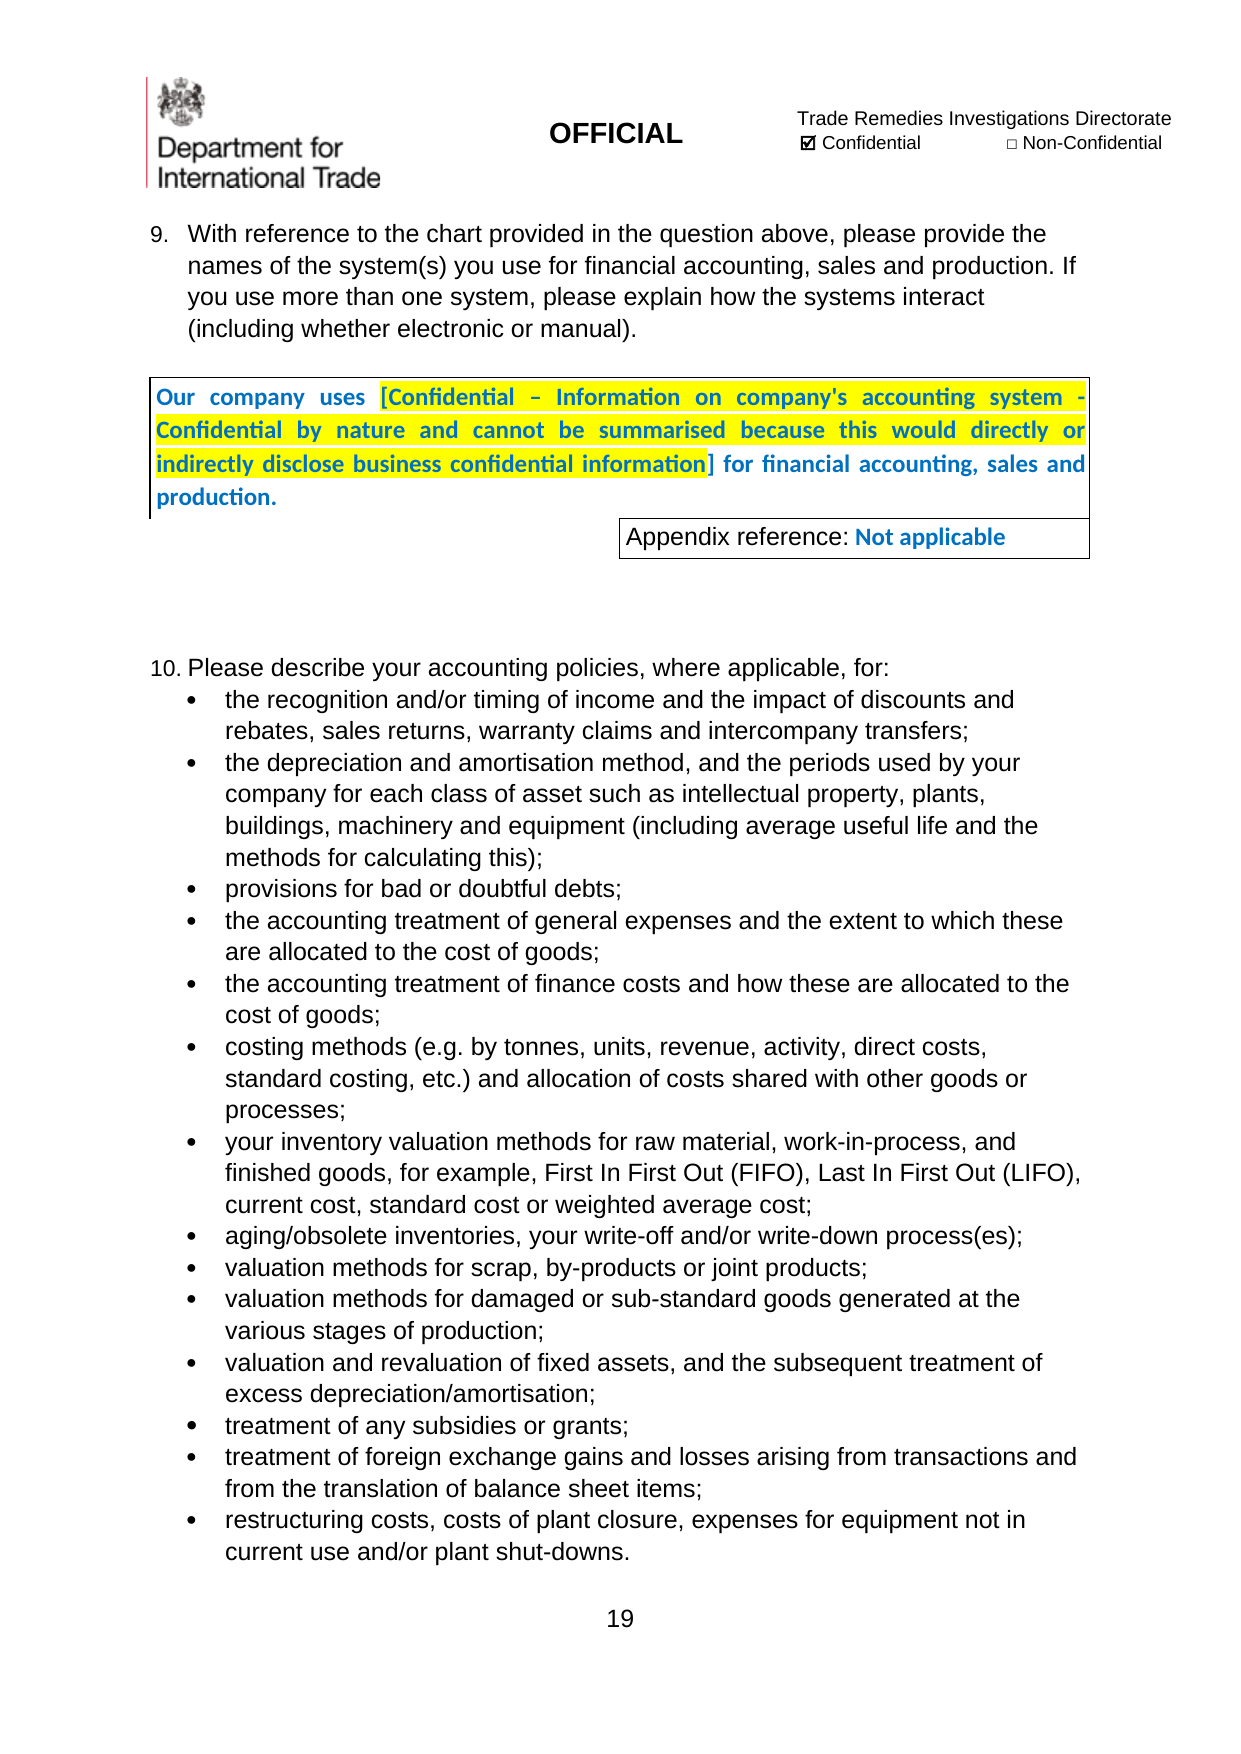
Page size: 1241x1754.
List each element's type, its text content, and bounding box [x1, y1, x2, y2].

table_cell [150, 519, 619, 557]
list valuation methods for scrap, by-products or joint products; [187, 1253, 1090, 1282]
list aging/obsolete inventories, your write-off and/or write-down process(es); [187, 1221, 1090, 1250]
list the recognition and/or timing of income and the impact of discounts and rebates, sales returns, warranty claims and intercompany transfers; [187, 685, 1090, 745]
list provisions for bad or doubtful debts; [187, 874, 1090, 903]
list restructuring costs, costs of plant closure, expenses for equipment not in current use and/or plant shut-downs. [187, 1506, 1090, 1566]
table_header Our company uses [Confidential – Information on company's accounting system - Confidential by nature and cannot be summarised because this would directly or indirectly disclose business confidential information] for financial accounting, sales and production. [151, 378, 1089, 517]
list With reference to the chart provided in the question above, please provide the names of the system(s) you use for financial accounting, sales and production. If you use more than one system, please explain how the systems interact (including whether electronic or manual). [150, 219, 1090, 342]
list the depreciation and amortisation method, and the periods used by your company for each class of asset such as intellectual property, plants, buildings, machinery and equipment (including average useful life and the methods for calculating this); [187, 748, 1090, 871]
list your inventory valuation methods for raw material, work-in-process, and finished goods, for example, First In First Out (FIFO), Last In First Out (LIFO), current cost, standard cost or weighted average cost; [187, 1127, 1090, 1218]
list treatment of foreign exchange gains and losses arising from transactions and from the translation of balance sheet items; [187, 1442, 1090, 1503]
list the accounting treatment of finance costs and how these are allocated to the cost of goods; [187, 969, 1090, 1029]
list the accounting treatment of general expenses and the extent to which these are allocated to the cost of goods; [187, 906, 1090, 966]
list treatment of any subsidies or grants; [187, 1411, 1090, 1439]
list valuation methods for damaged or sub-standard goods generated at the various stages of production; [187, 1284, 1090, 1345]
list valuation and revaluation of fixed assets, and the subsequent treatment of excess depreciation/amortisation; [187, 1348, 1090, 1408]
table_cell Appendix reference: Not applicable [620, 519, 1089, 557]
list Please describe your accounting policies, where applicable, for: [150, 653, 1090, 682]
list costing methods (e.g. by tonnes, units, revenue, activity, direct costs, standard costing, etc.) and allocation of costs shared with other goods or processes; [187, 1032, 1090, 1124]
